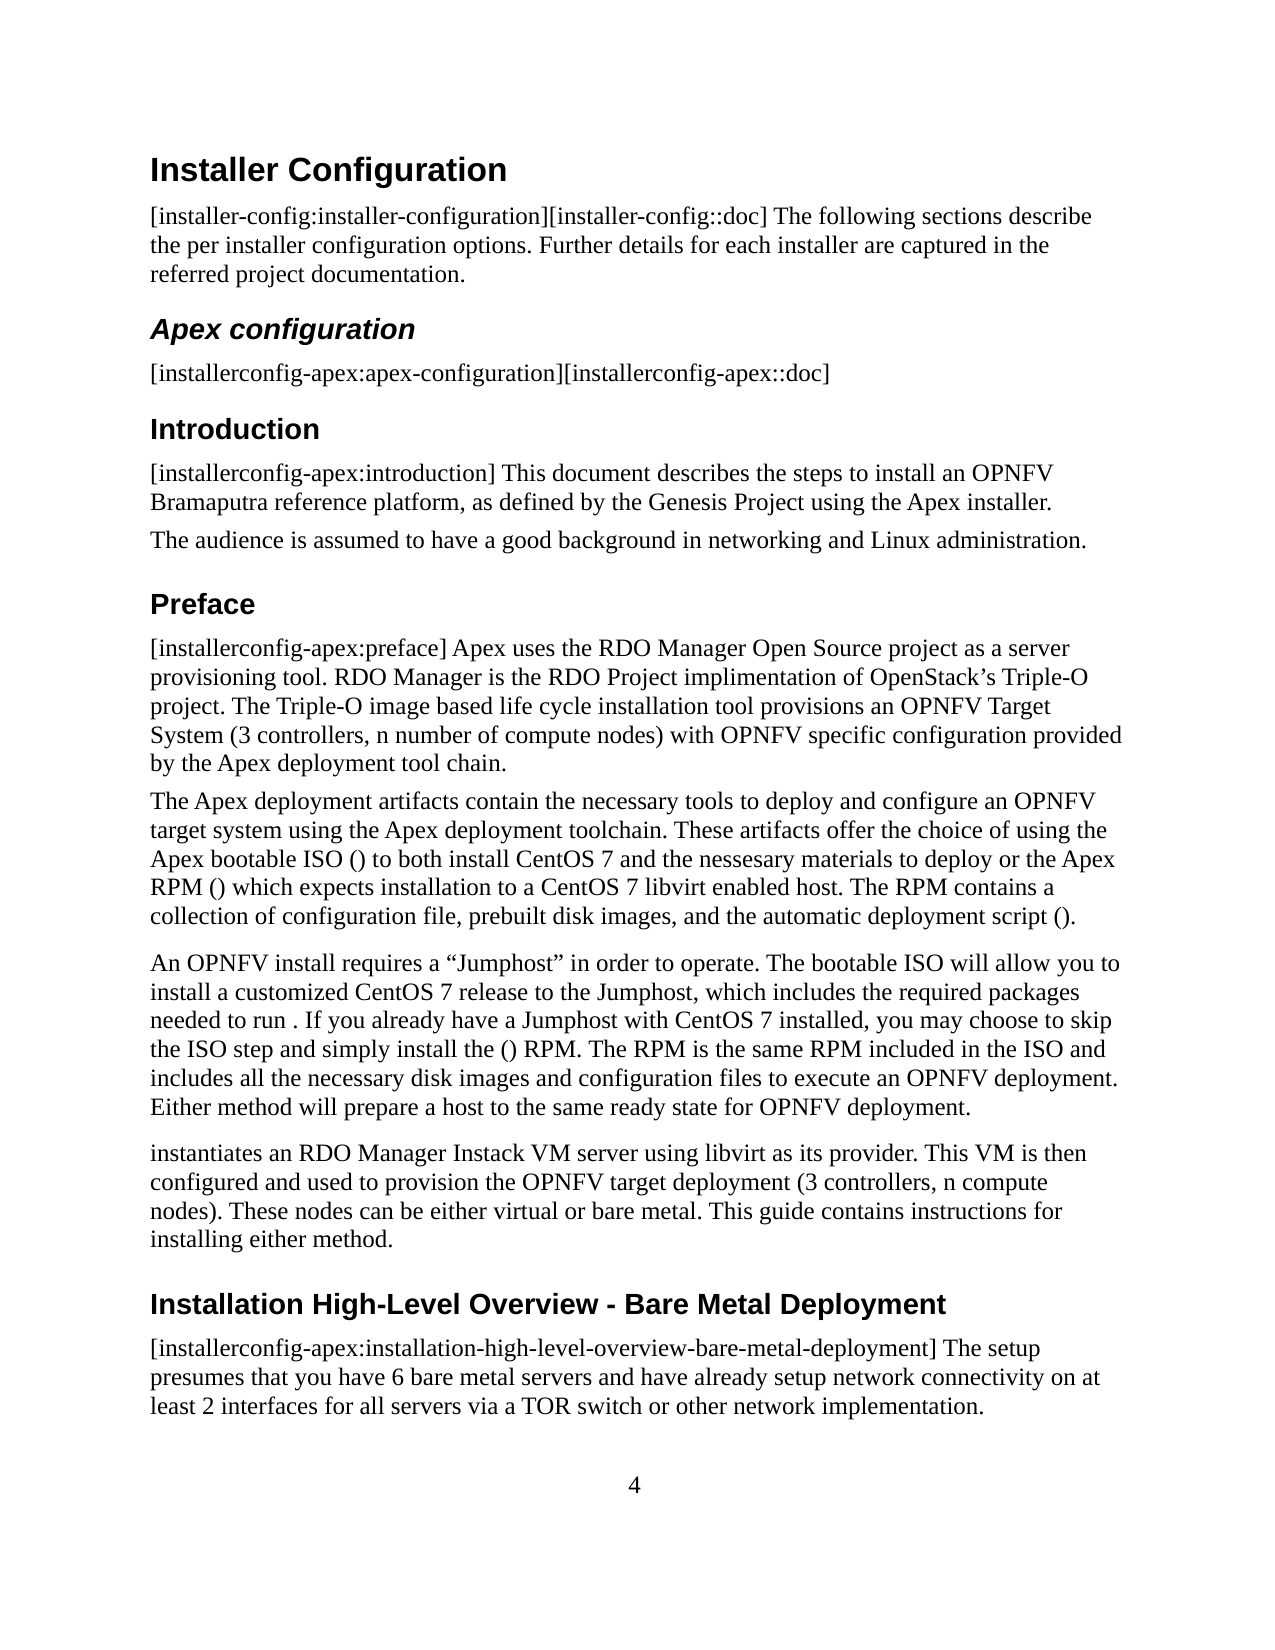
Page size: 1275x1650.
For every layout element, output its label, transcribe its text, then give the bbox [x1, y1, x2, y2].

text The Apex deployment artifacts contain the necessary tools to deploy and configure an OPNFV target system using the Apex deployment toolchain. These artifacts offer the choice of using the Apex bootable ISO () to both install CentOS 7 and the nessesary materials to deploy or the Apex RPM () which expects installation to a CentOS 7 libvirt enabled host. The RPM contains a collection of configuration file, prebuilt disk images, and the automatic deployment script (). [150, 786, 1125, 930]
subtitle Preface [150, 587, 1125, 621]
subtitle Installer Configuration [150, 150, 1125, 189]
text [installerconfig-apex:apex-configuration][installerconfig-apex::doc] [150, 358, 1125, 387]
subtitle Apex configuration [150, 312, 1125, 346]
text The audience is assumed to have a good background in networking and Linux administration. [150, 525, 1125, 553]
text [installerconfig-apex:introduction] This document describes the steps to install an OPNFV Bramaputra reference platform, as defined by the Genesis Project using the Apex installer. [150, 458, 1125, 516]
text [installer-config:installer-configuration][installer-config::doc] The following sections describe the per installer configuration options. Further details for each installer are captured in the referred project documentation. [150, 201, 1125, 287]
text An OPNFV install requires a “Jumphost” in order to operate. The bootable ISO will allow you to install a customized CentOS 7 release to the Jumphost, which includes the required packages needed to run . If you already have a Jumphost with CentOS 7 installed, you may choose to skip the ISO step and simply install the () RPM. The RPM is the same RPM included in the ISO and includes all the necessary disk images and configuration files to execute an OPNFV deployment. Either method will prepare a host to the same ready state for OPNFV deployment. [150, 948, 1125, 1120]
text instantiates an RDO Manager Instack VM server using libvirt as its provider. This VM is then configured and used to provision the OPNFV target deployment (3 controllers, n compute nodes). These nodes can be either virtual or bare metal. This guide contains instructions for installing either method. [150, 1138, 1125, 1253]
text [installerconfig-apex:preface] Apex uses the RDO Manager Open Source project as a server provisioning tool. RDO Manager is the RDO Project implimentation of OpenStack’s Triple-O project. The Triple-O image based life cycle installation tool provisions an OPNFV Target System (3 controllers, n number of compute nodes) with OPNFV specific configuration provided by the Apex deployment tool chain. [150, 633, 1125, 777]
subtitle Introduction [150, 412, 1125, 446]
text [installerconfig-apex:installation-high-level-overview-bare-metal-deployment] The setup presumes that you have 6 bare metal servers and have already setup network connectivity on at least 2 interfaces for all servers via a TOR switch or other network implementation. [150, 1333, 1125, 1419]
subtitle Installation High-Level Overview - Bare Metal Deployment [150, 1287, 1125, 1321]
